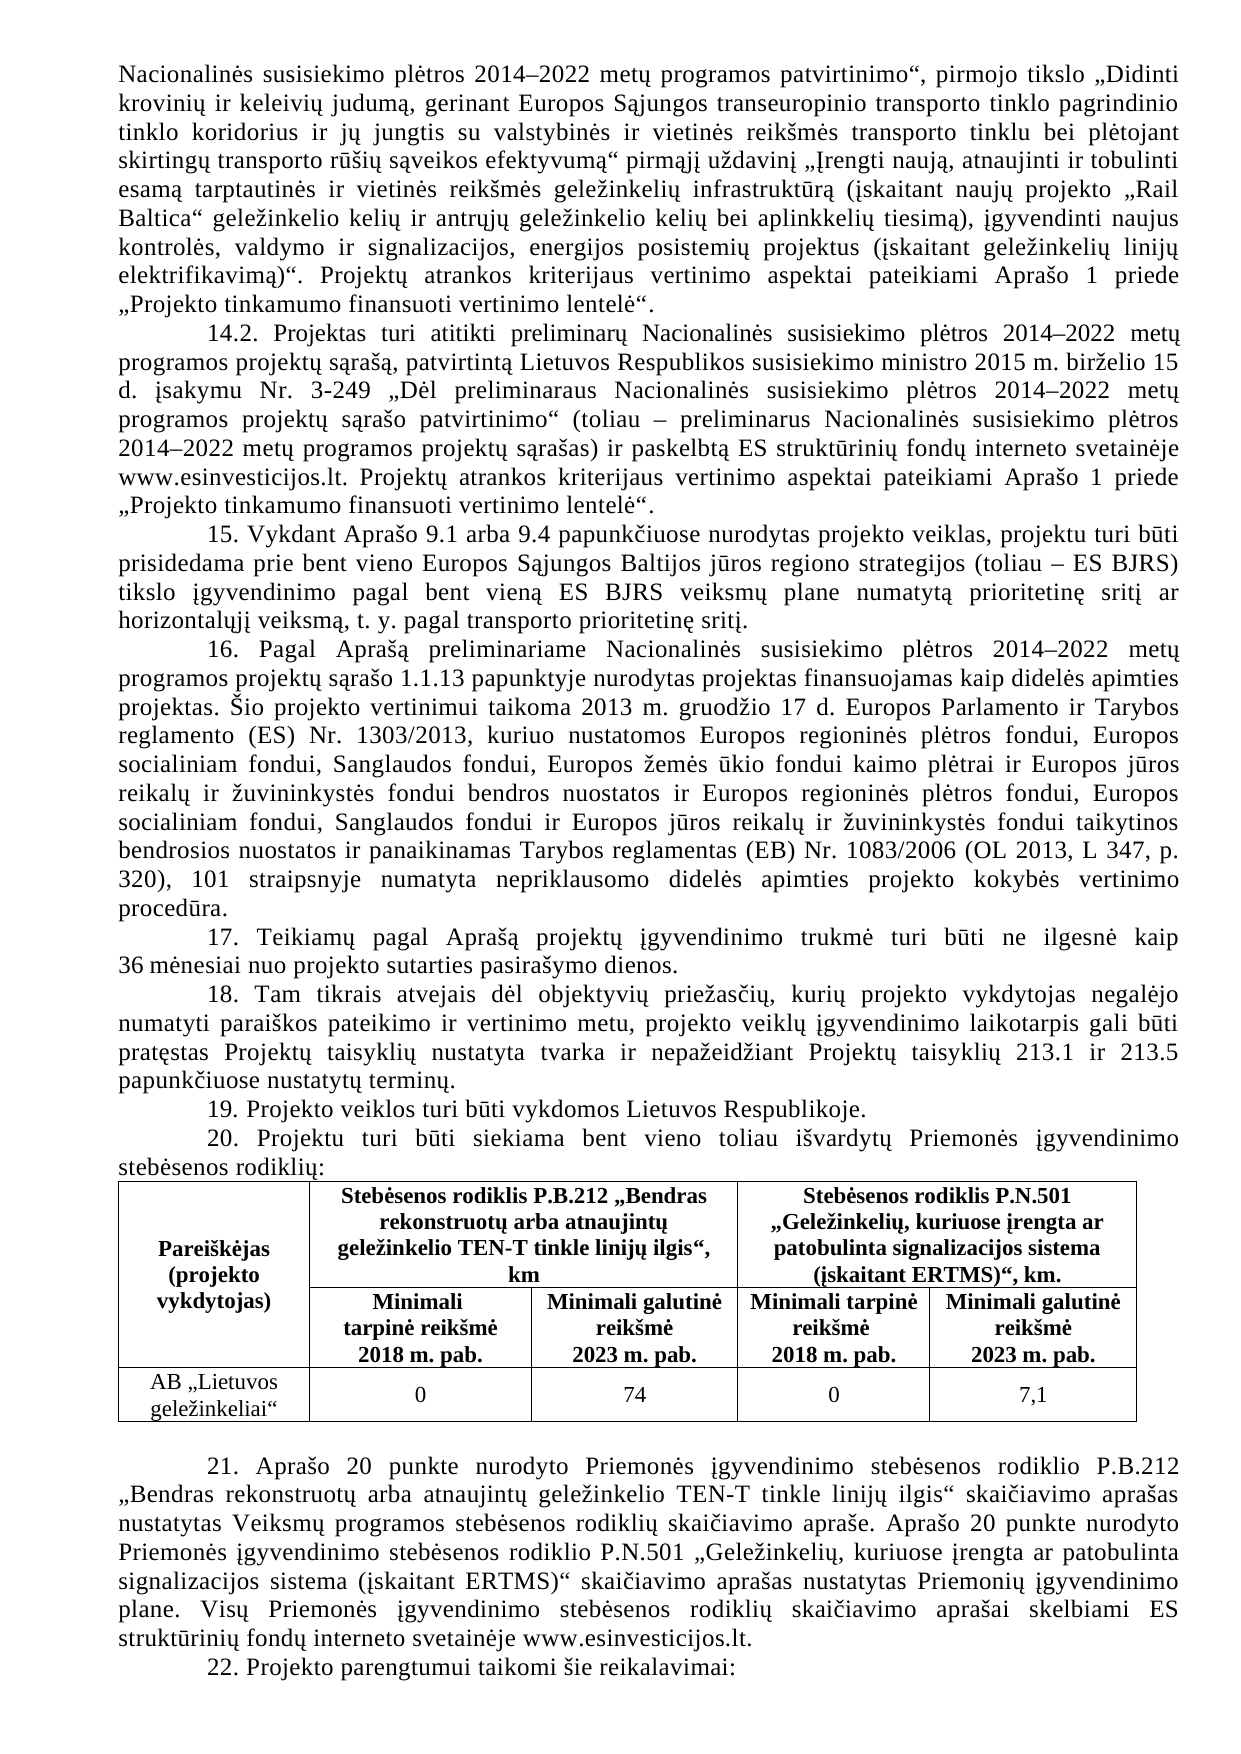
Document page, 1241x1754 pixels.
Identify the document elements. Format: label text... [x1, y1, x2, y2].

text 22. Projekto parengtumui taikomi šie reikalavimai: [118, 1652, 1181, 1681]
text Nacionalinės susisiekimo plėtros 2014–2022 metų programos patvirtinimo“, pirmojo tikslo „Didinti krovinių ir keleivių judumą, gerinant Europos Sąjungos transeuropinio transporto tinklo pagrindinio tinklo koridorius ir jų jungtis su valstybinės ir vietinės reikšmės transporto tinklu bei plėtojant skirtingų transporto rūšių sąveikos efektyvumą“ pirmąjį uždavinį „Įrengti naują, atnaujinti ir tobulinti esamą tarptautinės ir vietinės reikšmės geležinkelių infrastruktūrą (įskaitant naujų projekto „Rail Baltica“ geležinkelio kelių ir antrųjų geležinkelio kelių bei aplinkkelių tiesimą), įgyvendinti naujus kontrolės, valdymo ir signalizacijos, energijos posistemių projektus (įskaitant geležinkelių linijų elektrifikavimą)“. Projektų atrankos kriterijaus vertinimo aspektai pateikiami Aprašo 1 priede „Projekto tinkamumo finansuoti vertinimo lentelė“. [118, 59, 1181, 318]
text 20. Projektu turi būti siekiama bent vieno toliau išvardytų Priemonės įgyvendinimo stebėsenos rodiklių: [118, 1123, 1181, 1181]
table_header Stebėsenos rodiklis P.B.212 „Bendras rekonstruotų arba atnaujintų geležinkelio TEN-T tinkle linijų ilgis“, km [310, 1182, 737, 1287]
table_cell 0 [738, 1368, 929, 1421]
table_cell AB „Lietuvos geležinkeliai“ [119, 1368, 309, 1421]
table_cell 7,1 [930, 1368, 1136, 1421]
text 14.2. Projektas turi atitikti preliminarų Nacionalinės susisiekimo plėtros 2014–2022 metų programos projektų sąrašą, patvirtintą Lietuvos Respublikos susisiekimo ministro 2015 m. birželio 15 d. įsakymu Nr. 3-249 „Dėl preliminaraus Nacionalinės susisiekimo plėtros 2014–2022 metų programos projektų sąrašo patvirtinimo“ (toliau – preliminarus Nacionalinės susisiekimo plėtros 2014–2022 metų programos projektų sąrašas) ir paskelbtą ES struktūrinių fondų interneto svetainėje www.esinvesticijos.lt. Projektų atrankos kriterijaus vertinimo aspektai pateikiami Aprašo 1 priede „Projekto tinkamumo finansuoti vertinimo lentelė“. [118, 318, 1181, 519]
table_cell Minimali galutinė reikšmė 2023 m. pab. [532, 1288, 737, 1367]
table_cell Minimali galutinė reikšmė 2023 m. pab. [930, 1288, 1136, 1367]
table_cell 0 [310, 1368, 531, 1421]
text 15. Vykdant Aprašo 9.1 arba 9.4 papunkčiuose nurodytas projekto veiklas, projektu turi būti prisidedama prie bent vieno Europos Sąjungos Baltijos jūros regiono strategijos (toliau – ES BJRS) tikslo įgyvendinimo pagal bent vieną ES BJRS veiksmų plane numatytą prioritetinę sritį ar horizontalųjį veiksmą, t. y. pagal transporto prioritetinę sritį. [118, 519, 1181, 634]
text 21. Aprašo 20 punkte nurodyto Priemonės įgyvendinimo stebėsenos rodiklio P.B.212 „Bendras rekonstruotų arba atnaujintų geležinkelio TEN-T tinkle linijų ilgis“ skaičiavimo aprašas nustatytas Veiksmų programos stebėsenos rodiklių skaičiavimo apraše. Aprašo 20 punkte nurodyto Priemonės įgyvendinimo stebėsenos rodiklio P.N.501 „Geležinkelių, kuriuose įrengta ar patobulinta signalizacijos sistema (įskaitant ERTMS)“ skaičiavimo aprašas nustatytas Priemonių įgyvendinimo plane. Visų Priemonės įgyvendinimo stebėsenos rodiklių skaičiavimo aprašai skelbiami ES struktūrinių fondų interneto svetainėje www.esinvesticijos.lt. [118, 1451, 1181, 1652]
text 18. Tam tikrais atvejais dėl objektyvių priežasčių, kurių projekto vykdytojas negalėjo numatyti paraiškos pateikimo ir vertinimo metu, projekto veiklų įgyvendinimo laikotarpis gali būti pratęstas Projektų taisyklių nustatyta tvarka ir nepažeidžiant Projektų taisyklių 213.1 ir 213.5 papunkčiuose nustatytų terminų. [118, 979, 1181, 1094]
text 17. Teikiamų pagal Aprašą projektų įgyvendinimo trukmė turi būti ne ilgesnė kaip 36 mėnesiai nuo projekto sutarties pasirašymo dienos. [118, 922, 1181, 979]
table_cell Minimali tarpinė reikšmė 2018 m. pab. [738, 1288, 929, 1367]
table_header Stebėsenos rodiklis P.N.501 „Geležinkelių, kuriuose įrengta ar patobulinta signalizacijos sistema (įskaitant ERTMS)“, km. [738, 1182, 1136, 1287]
table_header Pareiškėjas (projekto vykdytojas) [119, 1182, 309, 1367]
text 16. Pagal Aprašą preliminariame Nacionalinės susisiekimo plėtros 2014–2022 metų programos projektų sąrašo 1.1.13 papunktyje nurodytas projektas finansuojamas kaip didelės apimties projektas. Šio projekto vertinimui taikoma 2013 m. gruodžio 17 d. Europos Parlamento ir Tarybos reglamento (ES) Nr. 1303/2013, kuriuo nustatomos Europos regioninės plėtros fondui, Europos socialiniam fondui, Sanglaudos fondui, Europos žemės ūkio fondui kaimo plėtrai ir Europos jūros reikalų ir žuvininkystės fondui bendros nuostatos ir Europos regioninės plėtros fondui, Europos socialiniam fondui, Sanglaudos fondui ir Europos jūros reikalų ir žuvininkystės fondui taikytinos bendrosios nuostatos ir panaikinamas Tarybos reglamentas (EB) Nr. 1083/2006 (OL 2013, L 347, p. 320), 101 straipsnyje numatyta nepriklausomo didelės apimties projekto kokybės vertinimo procedūra. [118, 634, 1181, 922]
table_cell Minimali tarpinė reikšmė 2018 m. pab. [310, 1288, 531, 1367]
text 19. Projekto veiklos turi būti vykdomos Lietuvos Respublikoje. [118, 1094, 1181, 1123]
table_cell 74 [532, 1368, 737, 1421]
